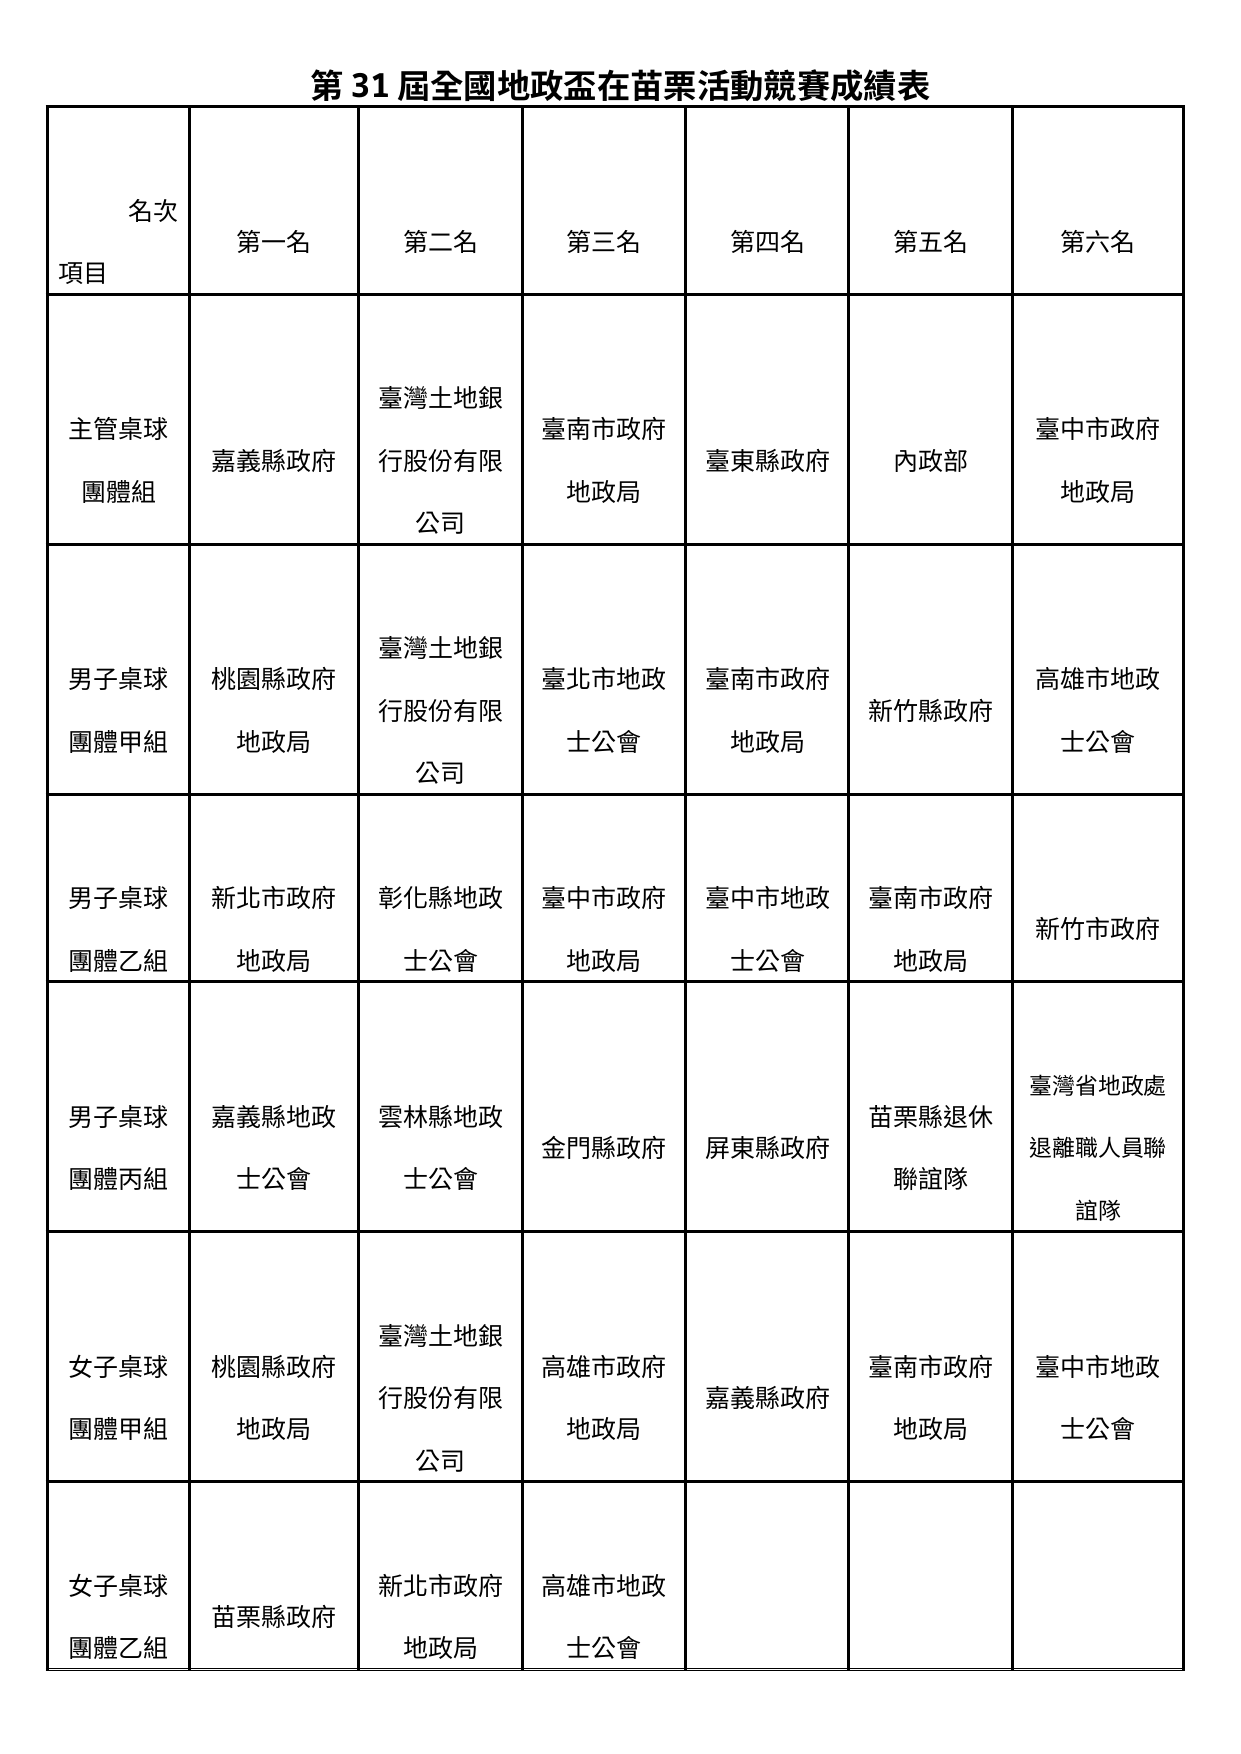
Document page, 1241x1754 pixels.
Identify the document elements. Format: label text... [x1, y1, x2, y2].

table_cell 彰化縣地政士公會 [360, 796, 521, 980]
table_cell 嘉義縣政府 [687, 1233, 847, 1480]
table_cell 臺中市政府地政局 [524, 796, 684, 980]
table_header 第五名 [850, 108, 1011, 293]
table_cell 臺灣土地銀行股份有限公司 [360, 546, 521, 793]
table_cell 屏東縣政府 [687, 983, 847, 1230]
table_cell 男子桌球團體乙組 [49, 796, 188, 980]
table_cell 金門縣政府 [524, 983, 684, 1230]
text 第31屆全國地政盃在苗栗活動競賽成績表 [47, 43, 1193, 105]
table_cell 男子桌球團體丙組 [49, 983, 188, 1230]
table_cell [850, 1483, 1011, 1668]
table_cell 高雄市政府地政局 [524, 1233, 684, 1480]
table_header 第一名 [191, 108, 357, 293]
table_cell 臺中市政府地政局 [1014, 296, 1182, 543]
table_header 第二名 [360, 108, 521, 293]
table_cell 臺南市政府地政局 [687, 546, 847, 793]
table_cell 臺灣省地政處退離職人員聯誼隊 [1014, 983, 1182, 1230]
table_cell 臺南市政府地政局 [524, 296, 684, 543]
table_cell 臺東縣政府 [687, 296, 847, 543]
table_cell 臺南市政府地政局 [850, 796, 1011, 980]
table_cell 男子桌球團體甲組 [49, 546, 188, 793]
table_cell 桃園縣政府地政局 [191, 546, 357, 793]
table_header 名次 項目 [49, 108, 188, 293]
table_cell 新竹市政府 [1014, 796, 1182, 980]
table_cell 新北市政府地政局 [191, 796, 357, 980]
table_cell 新北市政府地政局 [360, 1483, 521, 1668]
table_cell 臺灣土地銀行股份有限公司 [360, 296, 521, 543]
table_cell 苗栗縣退休聯誼隊 [850, 983, 1011, 1230]
table_cell [1014, 1483, 1182, 1668]
table_header 第四名 [687, 108, 847, 293]
table_cell 主管桌球團體組 [49, 296, 188, 543]
table_cell 臺中市地政士公會 [1014, 1233, 1182, 1480]
table_header 第三名 [524, 108, 684, 293]
table_cell 雲林縣地政士公會 [360, 983, 521, 1230]
table_cell 高雄市地政士公會 [524, 1483, 684, 1668]
table_cell 女子桌球團體乙組 [49, 1483, 188, 1668]
table_cell 臺中市地政士公會 [687, 796, 847, 980]
table_cell 桃園縣政府地政局 [191, 1233, 357, 1480]
table_cell 臺灣土地銀行股份有限公司 [360, 1233, 521, 1480]
table_cell 苗栗縣政府 [191, 1483, 357, 1668]
table_cell 臺南市政府地政局 [850, 1233, 1011, 1480]
table_cell 嘉義縣地政士公會 [191, 983, 357, 1230]
table_cell 內政部 [850, 296, 1011, 543]
table_cell [687, 1483, 847, 1668]
table_cell 臺北市地政士公會 [524, 546, 684, 793]
table_cell 新竹縣政府 [850, 546, 1011, 793]
table_cell 女子桌球團體甲組 [49, 1233, 188, 1480]
table_cell 高雄市地政士公會 [1014, 546, 1182, 793]
table_cell 嘉義縣政府 [191, 296, 357, 543]
table_header 第六名 [1014, 108, 1182, 293]
